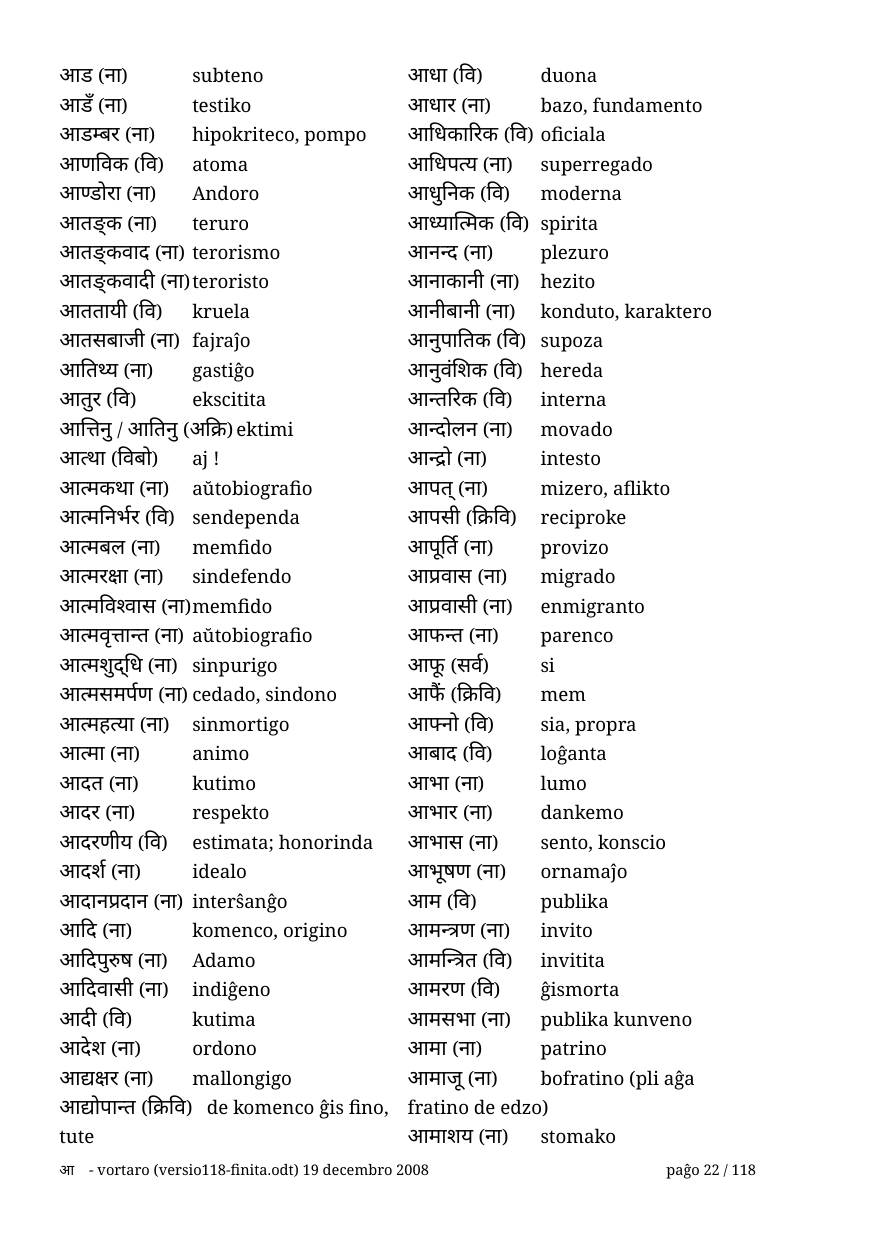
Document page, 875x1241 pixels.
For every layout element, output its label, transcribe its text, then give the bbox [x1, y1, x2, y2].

text आततायी (वि) kruela [59, 295, 407, 324]
text आदी (वि) kutima [59, 1002, 407, 1032]
text आत्तिनु / आतिनु (अक्रि) ektimi [59, 413, 407, 442]
text आमन्त्रण (ना) invito [407, 914, 756, 943]
text आतिथ्य (ना) gastiĝo [59, 354, 407, 383]
text आत्महत्या (ना) sinmortigo [59, 708, 407, 737]
text आनाकानी (ना) hezito [407, 265, 756, 295]
text आमा (ना) patrino [407, 1032, 756, 1061]
text आमाजू (ना) bofratino (pli aĝa fratino de edzo) [407, 1061, 756, 1120]
text आपत् (ना) mizero, aflikto [407, 472, 756, 501]
text आदि (ना) komenco, origino [59, 914, 407, 943]
text आम (वि) publika [407, 884, 756, 914]
text आदिपुरुष (ना) Adamo [59, 943, 407, 973]
text आतङ्कवादी (ना) teroristo [59, 265, 407, 295]
text आभार (ना) dankemo [407, 796, 756, 826]
text आदत (ना) kutimo [59, 767, 407, 796]
text आतसबाजी (ना) fajraĵo [59, 324, 407, 354]
text आभूषण (ना) ornamaĵo [407, 855, 756, 884]
text आद्योपान्त (क्रिवि) de komenco ĝis fino, tute [59, 1091, 407, 1150]
text आफू (सर्व) si [407, 649, 756, 678]
text आत्मवृत्तान्त (ना) aŭtobiografio [59, 619, 407, 649]
text आत्मबल (ना) memfido [59, 531, 407, 560]
text आधिपत्य (ना) superregado [407, 147, 756, 177]
text आनन्द (ना) plezuro [407, 236, 756, 265]
text आमन्त्रित (वि) invitita [407, 943, 756, 973]
text आधिकारिक (वि) oficiala [407, 118, 756, 147]
text आबाद (वि) loĝanta [407, 737, 756, 767]
text आतङ्कवाद (ना) terorismo [59, 236, 407, 265]
text आड (ना) subteno [59, 59, 407, 88]
text आनुवंशिक (वि) hereda [407, 354, 756, 383]
text आभास (ना) sento, konscio [407, 826, 756, 855]
text आदरणीय (वि) estimata; honorinda [59, 826, 407, 855]
text आत्मकथा (ना) aŭtobiografio [59, 472, 407, 501]
text आमाशय (ना) stomako [407, 1120, 756, 1150]
text आन्तरिक (वि) interna [407, 383, 756, 413]
text आण्डोरा (ना) Andoro [59, 177, 407, 206]
text आप्रवास (ना) migrado [407, 560, 756, 590]
text आफन्त (ना) parenco [407, 619, 756, 649]
text आपूर्ति (ना) provizo [407, 531, 756, 560]
text आन्दोलन (ना) movado [407, 413, 756, 442]
text आधुनिक (वि) moderna [407, 177, 756, 206]
text आत्मसमर्पण (ना) cedado, sindono [59, 678, 407, 708]
text आत्था (विबो) aj ! [59, 442, 407, 472]
text आद्यक्षर (ना) mallongigo [59, 1061, 407, 1091]
text आनीबानी (ना) konduto, karaktero [407, 295, 756, 324]
text आधा (वि) duona [407, 59, 756, 88]
text आपसी (क्रिवि) reciproke [407, 501, 756, 531]
text आन्द्रो (ना) intesto [407, 442, 756, 472]
text आत्मरक्षा (ना) sindefendo [59, 560, 407, 590]
text आनुपातिक (वि) supoza [407, 324, 756, 354]
text आदेश (ना) ordono [59, 1032, 407, 1061]
text आप्रवासी (ना) enmigranto [407, 590, 756, 619]
text आफैं (क्रिवि) mem [407, 678, 756, 708]
text आत्मशुद्धि (ना) sinpurigo [59, 649, 407, 678]
text आत्मनिर्भर (वि) sendependa [59, 501, 407, 531]
text आडम्बर (ना) hipokriteco, pompo [59, 118, 407, 147]
text आफ्नो (वि) sia, propra [407, 708, 756, 737]
text आभा (ना) lumo [407, 767, 756, 796]
text आदर (ना) respekto [59, 796, 407, 826]
text आणविक (वि) atoma [59, 147, 407, 177]
text आदानप्रदान (ना) interŝanĝo [59, 884, 407, 914]
text आतुर (वि) ekscitita [59, 383, 407, 413]
text आदिवासी (ना) indiĝeno [59, 973, 407, 1002]
text आमसभा (ना) publika kunveno [407, 1002, 756, 1032]
text आतङ्क (ना) teruro [59, 206, 407, 236]
text आमरण (वि) ĝismorta [407, 973, 756, 1002]
text आडँ (ना) testiko [59, 88, 407, 118]
text आत्मा (ना) animo [59, 737, 407, 767]
text आध्यात्मिक (वि) spirita [407, 206, 756, 236]
text आत्मविश्‍वास (ना) memfido [59, 590, 407, 619]
text आदर्श (ना) idealo [59, 855, 407, 884]
text आधार (ना) bazo, fundamento [407, 88, 756, 118]
